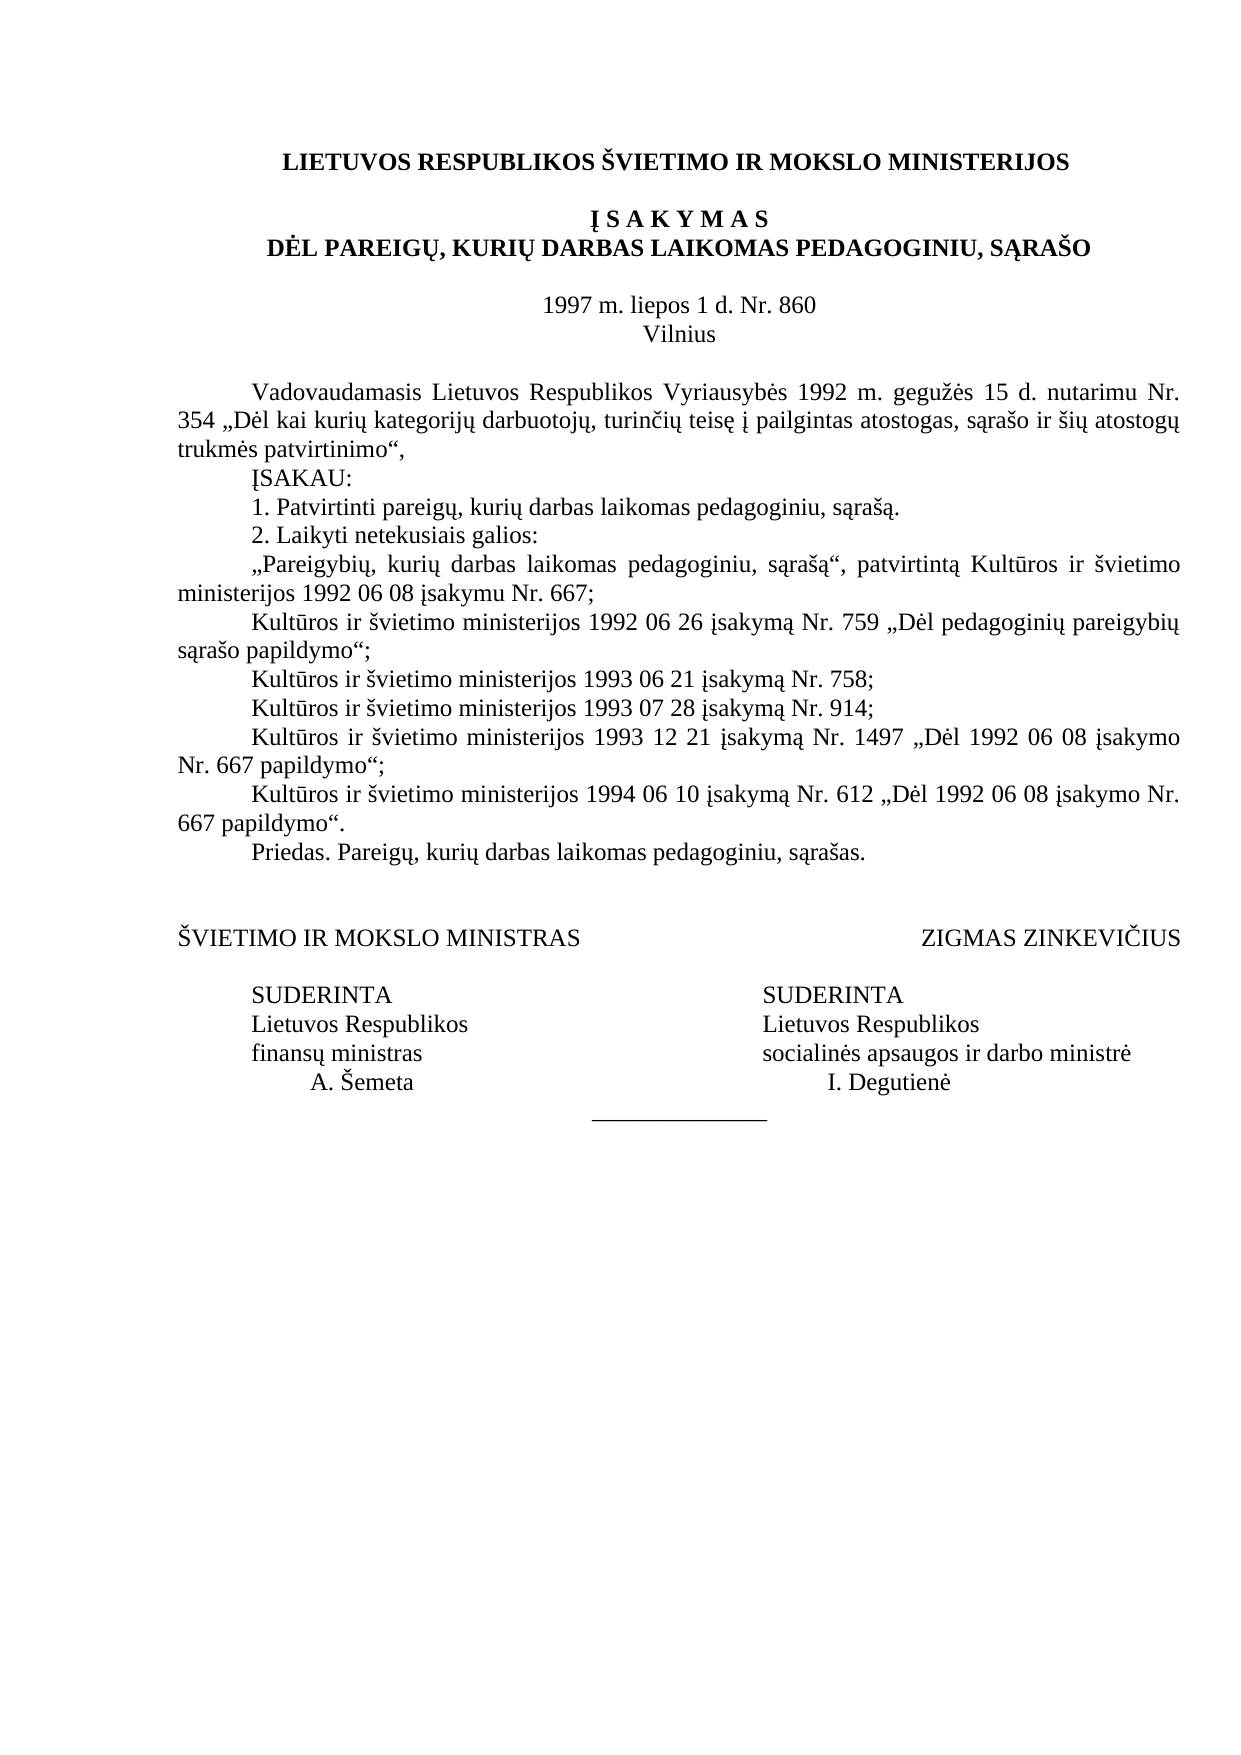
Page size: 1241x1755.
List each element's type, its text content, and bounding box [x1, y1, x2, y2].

text „Pareigybių, kurių darbas laikomas pedagoginiu, sąrašą“, patvirtintą Kultūros ir švietimo ministerijos 1992 06 08 įsakymu Nr. 667; [177, 549, 1181, 607]
text SUDERINTA SUDERINTA [177, 981, 1181, 1009]
text ĮSAKYMAS [177, 204, 1181, 233]
text 1. Patvirtinti pareigų, kurių darbas laikomas pedagoginiu, sąrašą. [177, 492, 1181, 521]
text Kultūros ir švietimo ministerijos 1992 06 26 įsakymą Nr. 759 „Dėl pedagoginių pareigybių sąrašo papildymo“; [177, 607, 1181, 664]
text ĮSAKAU: [177, 463, 1181, 492]
text LIETUVOS RESPUBLIKOS ŠVIETIMO IR MOKSLO MINISTERIJOS [177, 147, 1181, 176]
text 1997 m. liepos 1 d. Nr. 860 [177, 291, 1181, 319]
text Kultūros ir švietimo ministerijos 1993 12 21 įsakymą Nr. 1497 „Dėl 1992 06 08 įsakymo Nr. 667 papildymo“; [177, 722, 1181, 779]
text Priedas. Pareigų, kurių darbas laikomas pedagoginiu, sąrašas. [177, 837, 1181, 866]
text Kultūros ir švietimo ministerijos 1993 07 28 įsakymą Nr. 914; [177, 693, 1181, 722]
text 2. Laikyti netekusiais galios: [177, 521, 1181, 549]
text Vadovaudamasis Lietuvos Respublikos Vyriausybės 1992 m. gegužės 15 d. nutarimu Nr. 354 „Dėl kai kurių kategorijų darbuotojų, turinčių teisę į pailgintas atostogas, sąrašo ir šių atostogų trukmės patvirtinimo“, [177, 377, 1181, 463]
text ŠVIETIMO IR MOKSLO MINISTRAS ZIGMAS ZINKEVIČIUS [177, 923, 1181, 952]
text Lietuvos Respublikos Lietuvos Respublikos [177, 1009, 1181, 1038]
text Vilnius [177, 319, 1181, 348]
text Kultūros ir švietimo ministerijos 1994 06 10 įsakymą Nr. 612 „Dėl 1992 06 08 įsakymo Nr. 667 papildymo“. [177, 779, 1181, 837]
text ______________ [177, 1096, 1181, 1124]
text finansų ministras socialinės apsaugos ir darbo ministrė [177, 1038, 1181, 1067]
text A. Šemeta I. Degutienė [177, 1067, 1181, 1096]
text Dėl pareigų, kurių darbas laikomas pedagoginiu, sąrašo [177, 233, 1181, 262]
text Kultūros ir švietimo ministerijos 1993 06 21 įsakymą Nr. 758; [177, 664, 1181, 693]
